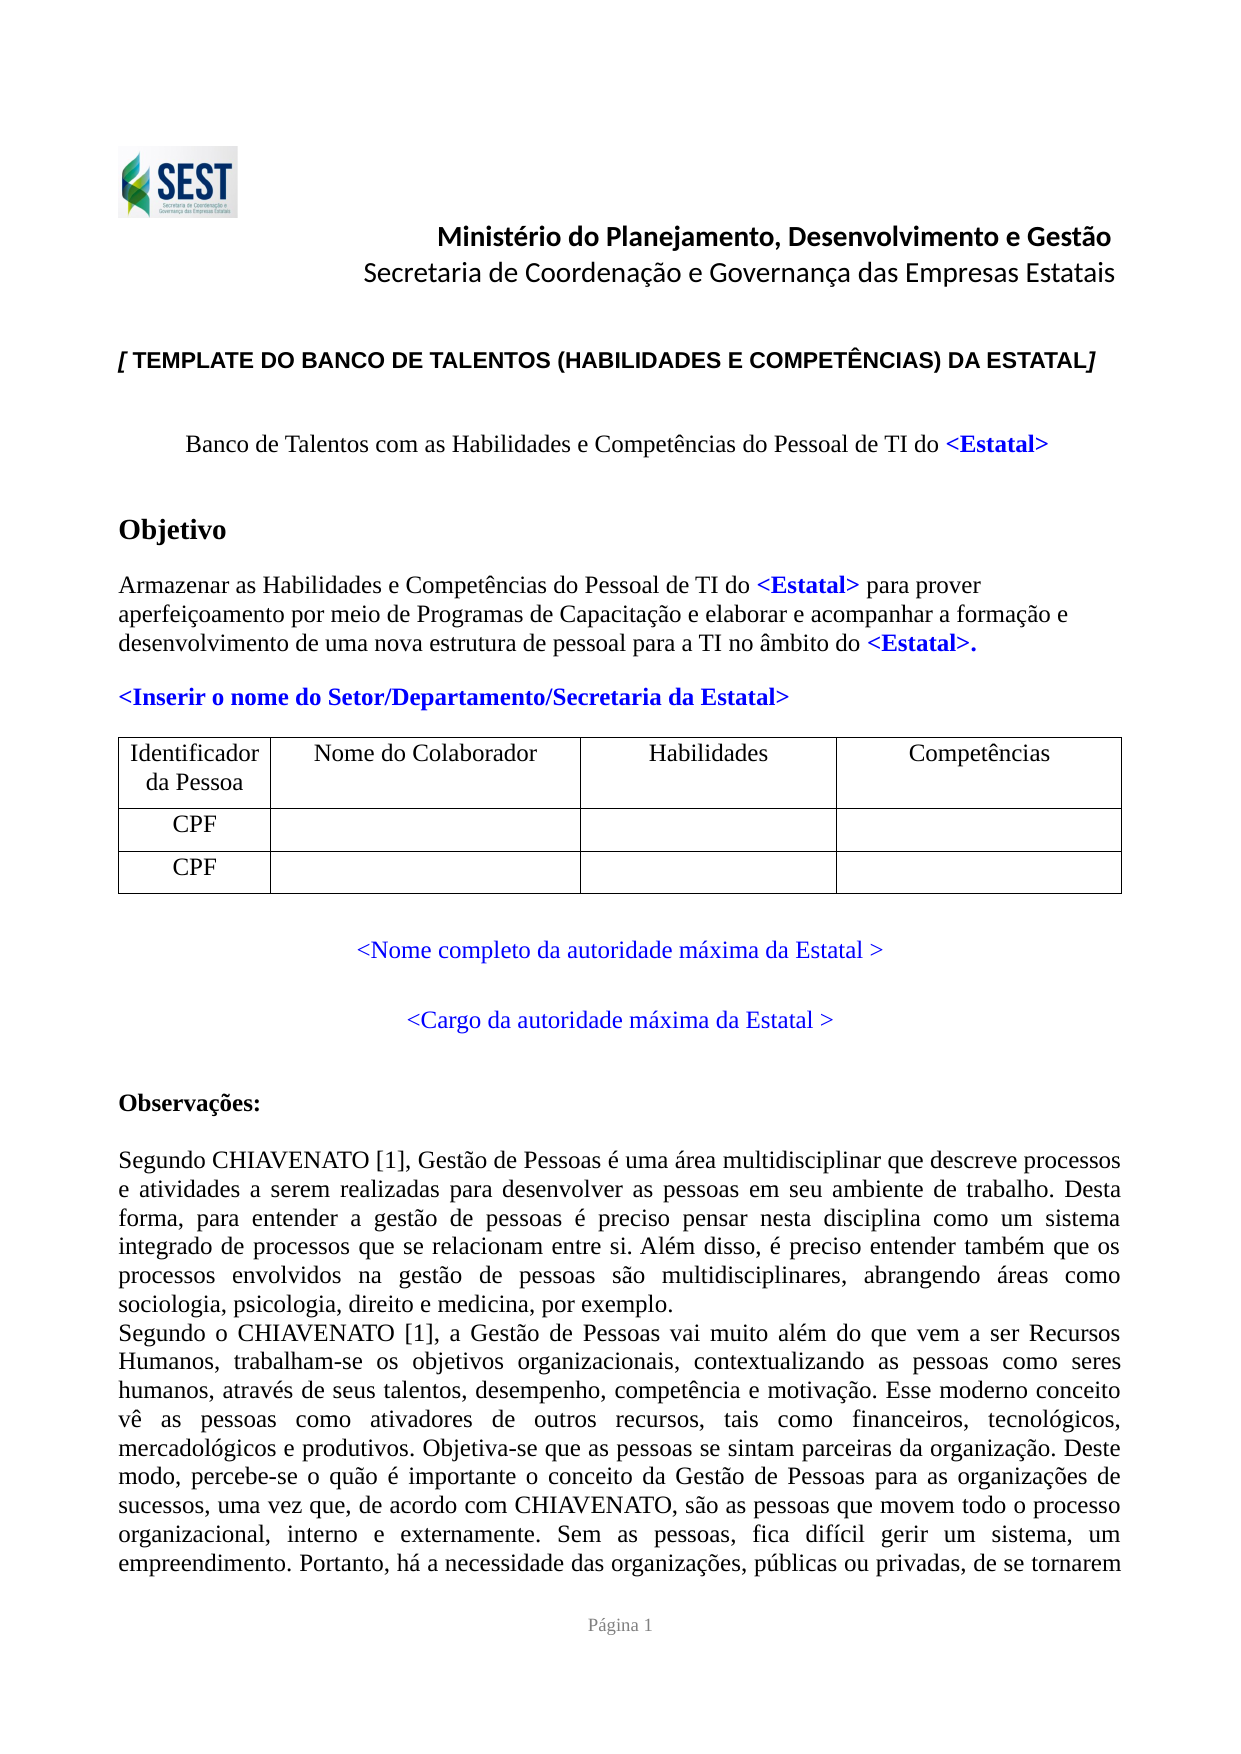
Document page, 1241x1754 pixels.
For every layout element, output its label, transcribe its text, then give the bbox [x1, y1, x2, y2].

table_header Habilidades [581, 738, 836, 808]
table_cell [581, 809, 836, 851]
table_cell [271, 852, 580, 893]
table_cell [271, 809, 580, 851]
text <Cargo da autoridade máxima da Estatal > [118, 1005, 1122, 1034]
text <Nome completo da autoridade máxima da Estatal > [118, 935, 1122, 964]
table_header Competências [837, 738, 1121, 808]
table_cell CPF [119, 852, 270, 893]
text Armazenar as Habilidades e Competências do Pessoal de TI do <Estatal> para prover aperfeiçoamento por meio de Programas de Capacitação e elaborar e acompanhar a formação e desenvolvimento de uma nova estrutura de pessoal para a TI no âmbito do <Estatal>. [118, 570, 1122, 657]
table_cell [837, 809, 1121, 851]
table_cell CPF [119, 809, 270, 851]
table_header Identificador da Pessoa [119, 738, 270, 808]
text Observações: [118, 1088, 1122, 1116]
text Segundo o CHIAVENATO [1], a Gestão de Pessoas vai muito além do que vem a ser Recursos Humanos, trabalham-se os objetivos organizacionais, contextualizando as pessoas como seres humanos, através de seus talentos, desempenho, competência e motivação. Esse moderno conceito vê as pessoas como ativadores de outros recursos, tais como financeiros, tecnológicos, mercadológicos e produtivos. Objetiva-se que as pessoas se sintam parceiras da organização. Deste modo, percebe-se o quão é importante o conceito da Gestão de Pessoas para as organizações de sucessos, uma vez que, de acordo com CHIAVENATO, são as pessoas que movem todo o processo organizacional, interno e externamente. Sem as pessoas, fica difícil gerir um sistema, um empreendimento. Portanto, há a necessidade das organizações, públicas ou privadas, de se tornarem [118, 1318, 1122, 1576]
text Segundo CHIAVENATO [1], Gestão de Pessoas é uma área multidisciplinar que descreve processos e atividades a serem realizadas para desenvolver as pessoas em seu ambiente de trabalho. Desta forma, para entender a gestão de pessoas é preciso pensar nesta disciplina como um sistema integrado de processos que se relacionam entre si. Além disso, é preciso entender também que os processos envolvidos na gestão de pessoas são multidisciplinares, abrangendo áreas como sociologia, psicologia, direito e medicina, por exemplo. [118, 1145, 1122, 1318]
text Banco de Talentos com as Habilidades e Competências do Pessoal de TI do <Estatal> [118, 429, 1122, 458]
table_header Nome do Colaborador [271, 738, 580, 808]
table_cell [581, 852, 836, 893]
text Objetivo [118, 512, 1122, 545]
text <Inserir o nome do Setor/Departamento/Secretaria da Estatal> [118, 682, 1122, 710]
table_cell [837, 852, 1121, 893]
